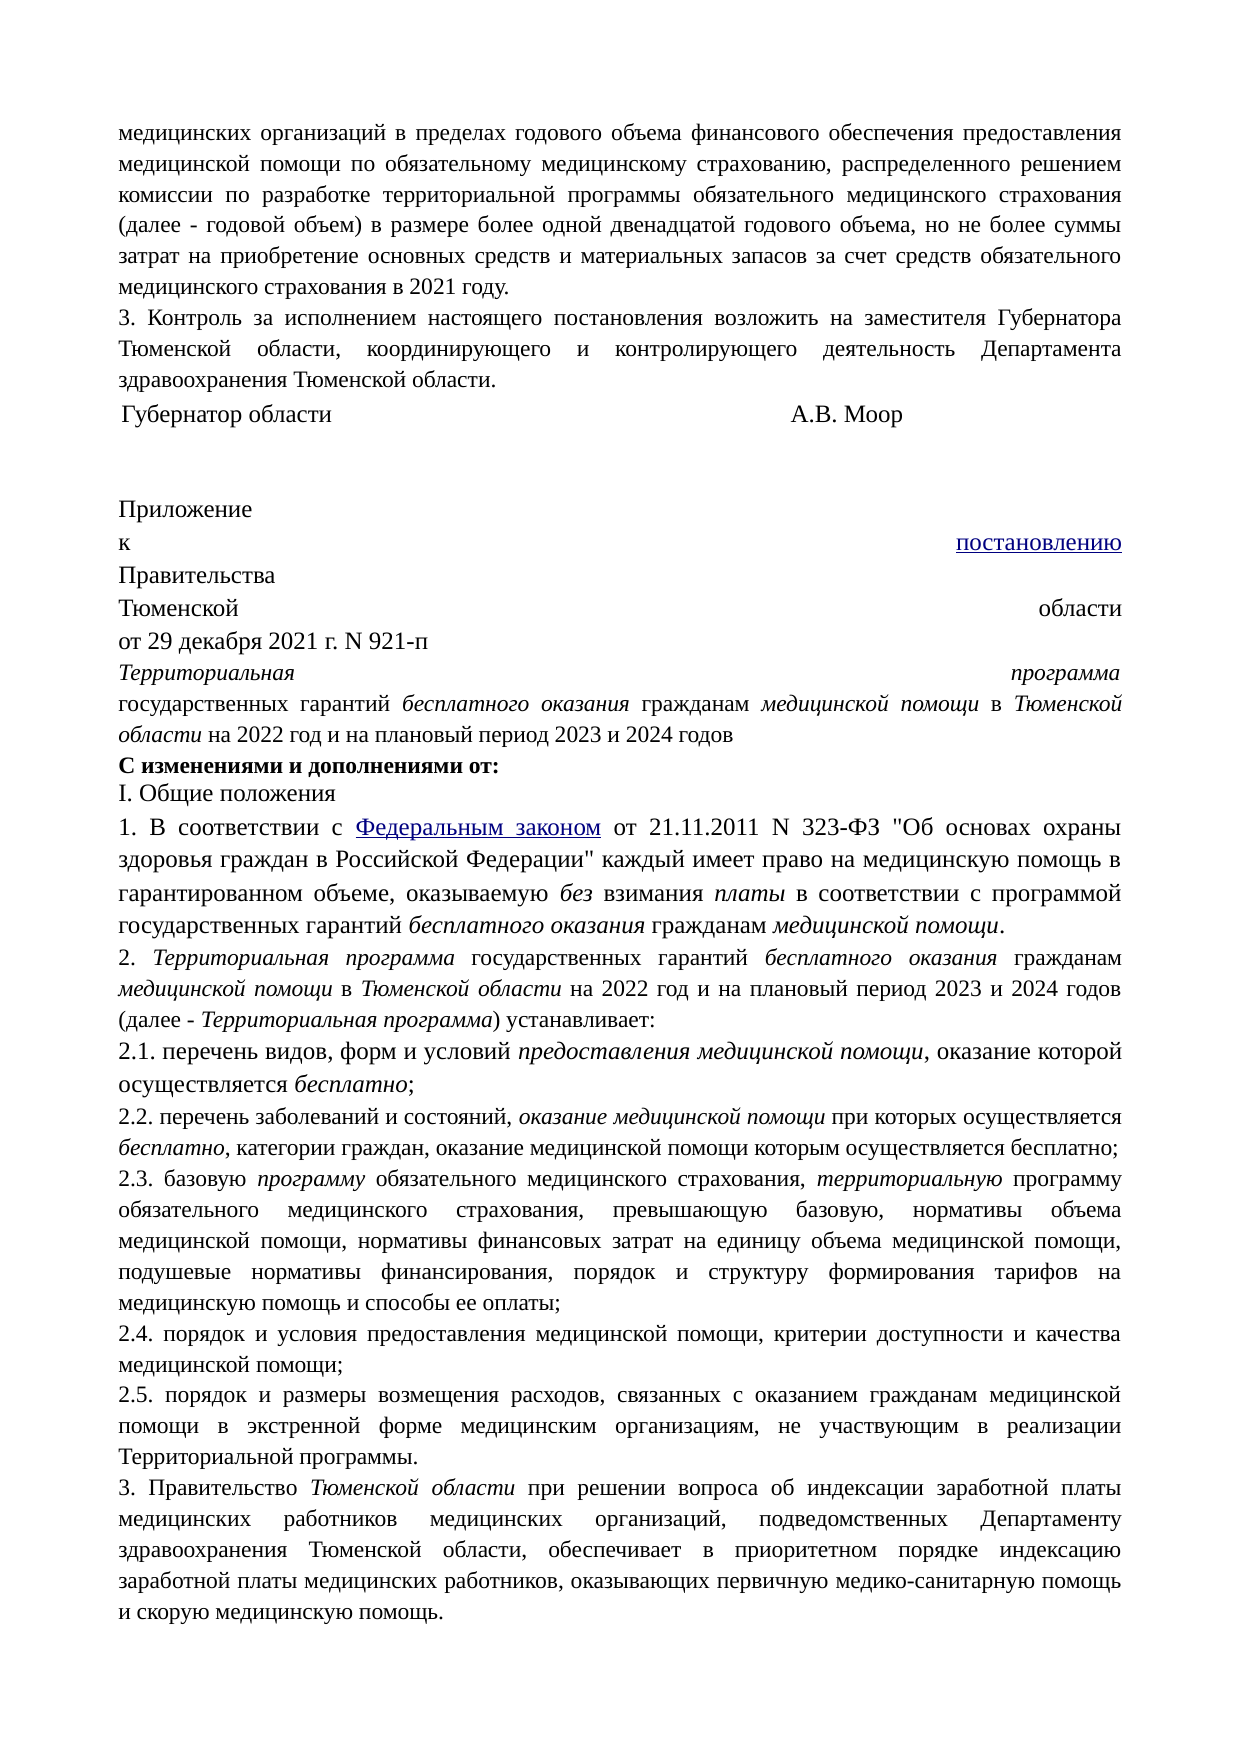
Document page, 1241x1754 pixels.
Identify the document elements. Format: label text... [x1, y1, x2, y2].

text 2.1. перечень видов, форм и условий предоставления медицинской помощи, оказание которой осуществляется бесплатно; [118, 1036, 1122, 1098]
table_header Губернатор области [118, 397, 787, 461]
text 2.4. порядок и условия предоставления медицинской помощи, критерии доступности и качества медицинской помощи; [118, 1319, 1122, 1377]
text 2.3. базовую программу обязательного медицинского страхования, территориальную программу обязательного медицинского страхования, превышающую базовую, нормативы объема медицинской помощи, нормативы финансовых затрат на единицу объема медицинской помощи, подушевые нормативы финансирования, порядок и структуру формирования тарифов на медицинскую помощь и способы ее оплаты; [118, 1164, 1122, 1315]
table_header А.В. Моор [788, 397, 1122, 461]
text Приложение к постановлению Правительства Тюменской области от 29 декабря 2021 г. N 921-п [118, 494, 1122, 654]
subtitle С изменениями и дополнениями от: [118, 752, 1122, 778]
text Территориальная программа государственных гарантий бесплатного оказания гражданам медицинской помощи в Тюменской области на 2022 год и на плановый период 2023 и 2024 годов [118, 659, 1122, 748]
text 3. Контроль за исполнением настоящего постановления возложить на заместителя Губернатора Тюменской области, координирующего и контролирующего деятельность Департамента здравоохранения Тюменской области. [118, 304, 1122, 393]
text 1. В соответствии с Федеральным законом от 21.11.2011 N 323-ФЗ "Об основах охраны здоровья граждан в Российской Федерации" каждый имеет право на медицинскую помощь в гарантированном объеме, оказываемую без взимания платы в соответствии с программой государственных гарантий бесплатного оказания гражданам медицинской помощи. [118, 812, 1122, 939]
text медицинских организаций в пределах годового объема финансового обеспечения предоставления медицинской помощи по обязательному медицинскому страхованию, распределенного решением комиссии по разработке территориальной программы обязательного медицинского страхования (далее - годовой объем) в размере более одной двенадцатой годового объема, но не более суммы затрат на приобретение основных средств и материальных запасов за счет средств обязательного медицинского страхования в 2021 году. [118, 118, 1122, 300]
text 2. Территориальная программа государственных гарантий бесплатного оказания гражданам медицинской помощи в Тюменской области на 2022 год и на плановый период 2023 и 2024 годов (далее - Территориальная программа) устанавливает: [118, 944, 1122, 1032]
text 2.2. перечень заболеваний и состояний, оказание медицинской помощи при которых осуществляется бесплатно, категории граждан, оказание медицинской помощи которым осуществляется бесплатно; [118, 1102, 1122, 1160]
text I. Общие положения [118, 778, 1122, 807]
text 3. Правительство Тюменской области при решении вопроса об индексации заработной платы медицинских работников медицинских организаций, подведомственных Департаменту здравоохранения Тюменской области, обеспечивает в приоритетном порядке индексацию заработной платы медицинских работников, оказывающих первичную медико-санитарную помощь и скорую медицинскую помощь. [118, 1474, 1122, 1624]
text 2.5. порядок и размеры возмещения расходов, связанных с оказанием гражданам медицинской помощи в экстренной форме медицинским организациям, не участвующим в реализации Территориальной программы. [118, 1381, 1122, 1470]
